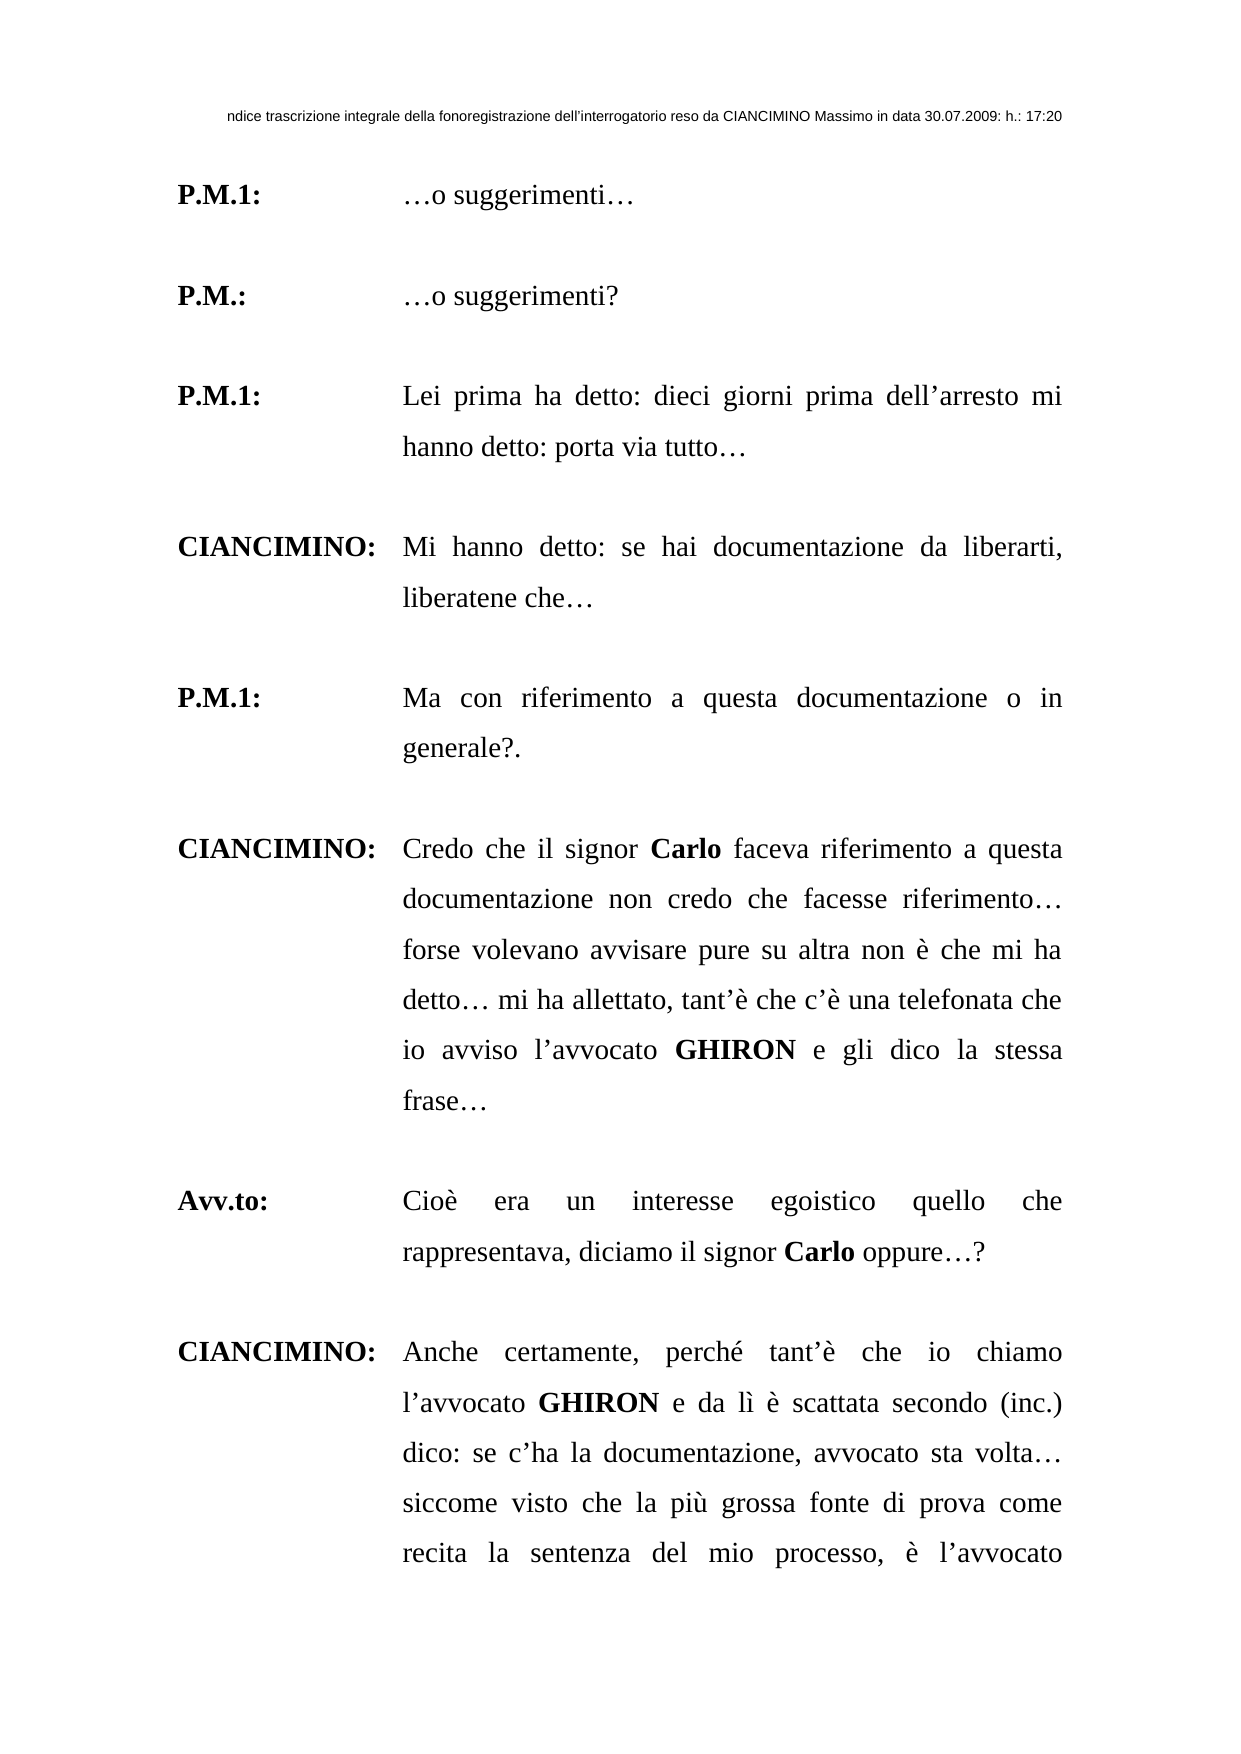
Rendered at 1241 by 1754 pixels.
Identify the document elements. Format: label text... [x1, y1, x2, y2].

text P.M.: …o suggerimenti? [177, 278, 1063, 311]
text CIANCIMINO: Mi hanno detto: se hai documentazione da liberarti, liberatene che… [177, 529, 1063, 613]
text CIANCIMINO: Credo che il signor Carlo faceva riferimento a questa documentazione non credo che facesse riferimento… forse volevano avvisare pure su altra non è che mi ha detto… mi ha allettato, tant’è che c’è una telefonata che io avviso l’avvocato GHIRON e gli dico la stessa frase… [177, 831, 1063, 1116]
text Avv.to: Cioè era un interesse egoistico quello che rappresentava, diciamo il signor Carlo oppure…? [177, 1183, 1063, 1267]
text P.M.1: Lei prima ha detto: dieci giorni prima dell’arresto mi hanno detto: porta via tutto… [177, 378, 1063, 462]
text P.M.1: …o suggerimenti… [177, 177, 1063, 211]
text CIANCIMINO: Anche certamente, perché tant’è che io chiamo l’avvocato GHIRON e da lì è scattata secondo (inc.) dico: se c’ha la documentazione, avvocato sta volta… siccome visto che la più grossa fonte di prova come recita la sentenza del mio processo, è l’avvocato [177, 1334, 1063, 1569]
text P.M.1: Ma con riferimento a questa documentazione o in generale?. [177, 680, 1063, 764]
